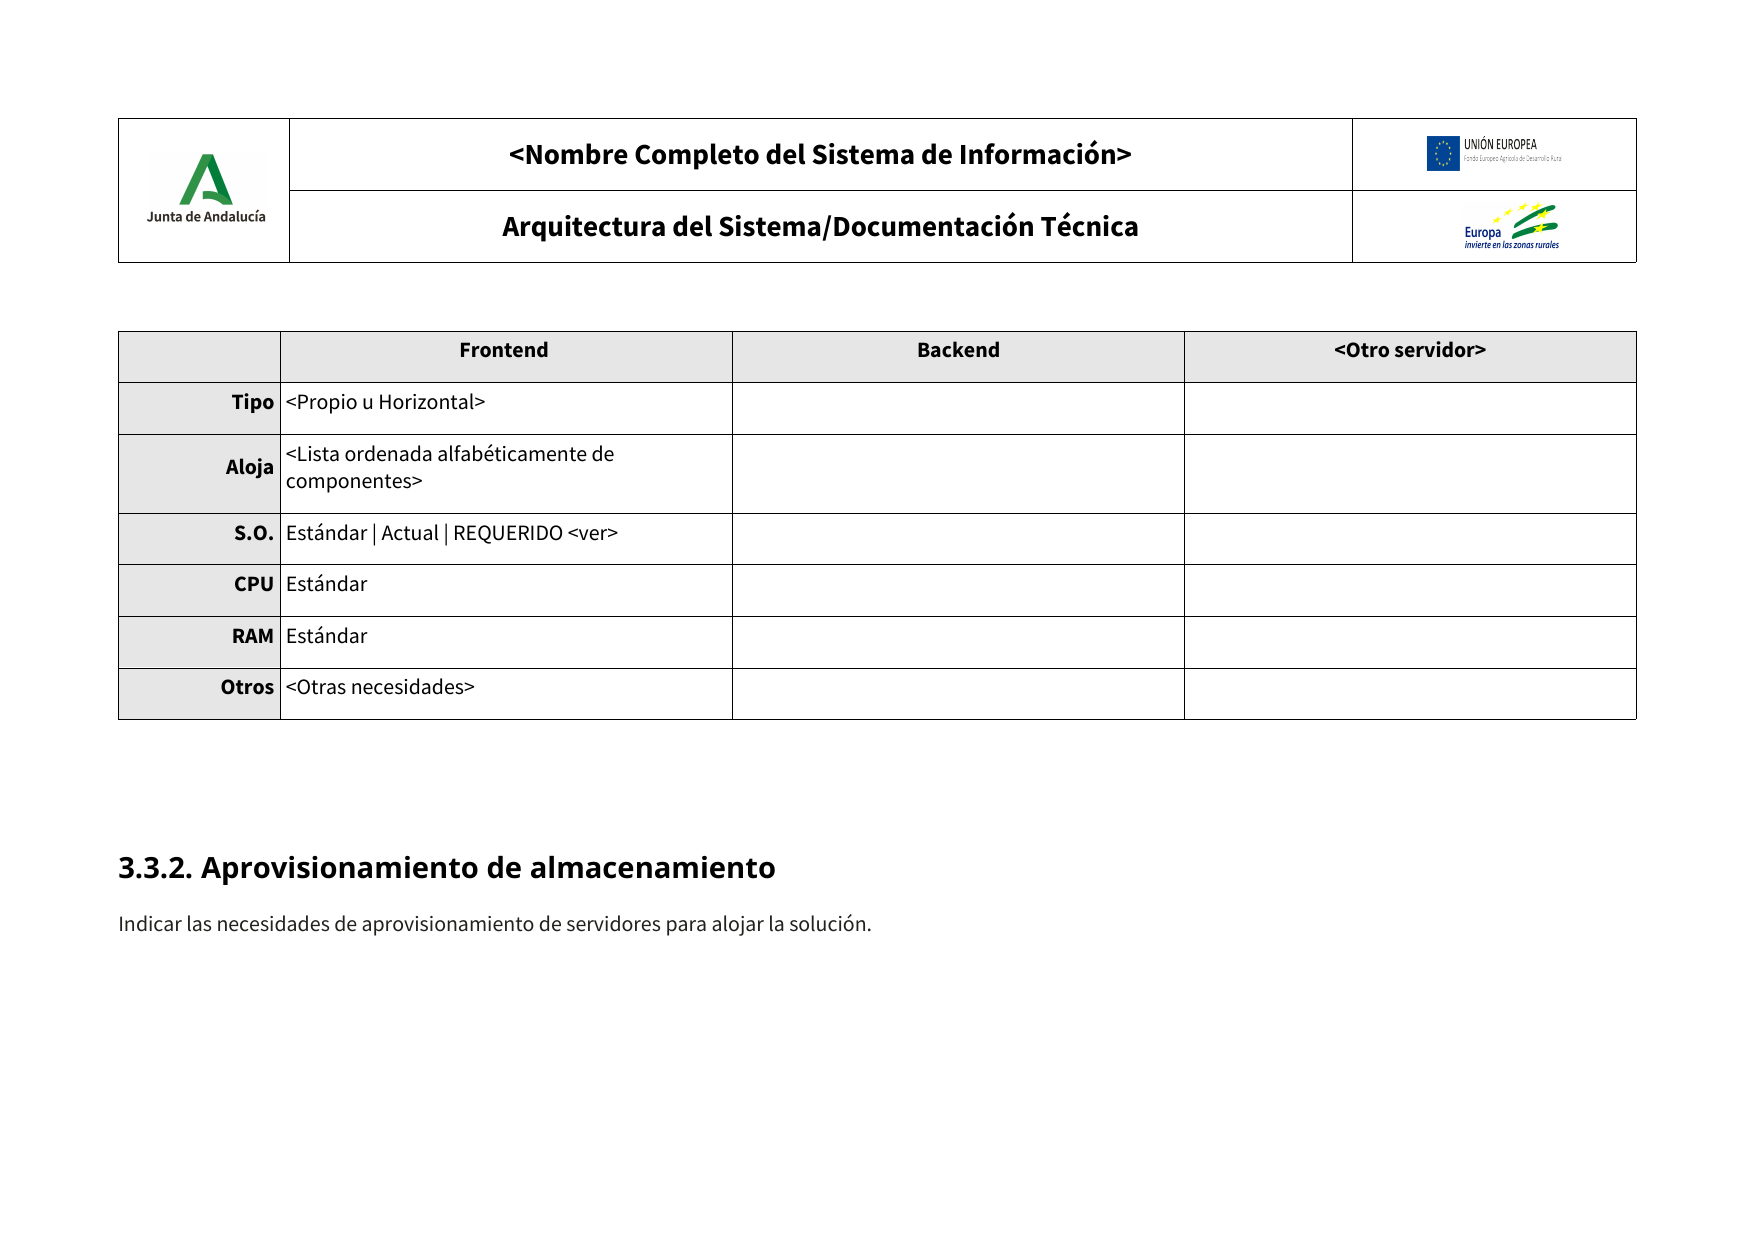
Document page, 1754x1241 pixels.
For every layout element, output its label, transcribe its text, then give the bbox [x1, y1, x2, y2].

table_cell <Propio u Horizontal> [281, 383, 732, 434]
picture [1462, 202, 1562, 251]
table_cell [1185, 565, 1636, 616]
table_cell [1185, 669, 1636, 719]
table_cell [1185, 514, 1636, 564]
table_cell [733, 617, 1184, 667]
table_cell [733, 669, 1184, 719]
table_cell Aloja [119, 435, 280, 513]
table_cell S.O. [119, 514, 280, 564]
picture [1426, 136, 1562, 172]
picture [146, 153, 266, 223]
table_cell [733, 383, 1184, 434]
table_cell [733, 435, 1184, 513]
table_header Frontend [281, 332, 732, 382]
table_cell [733, 514, 1184, 564]
table_cell [1185, 435, 1636, 513]
table_cell [733, 565, 1184, 616]
table_header <Otro servidor> [1185, 332, 1636, 382]
table_cell Estándar [281, 617, 732, 667]
table_cell RAM [119, 617, 280, 667]
table_header [119, 332, 280, 382]
table_cell Estándar [281, 565, 732, 616]
text Indicar las necesidades de aprovisionamiento de servidores para alojar la solución. [118, 910, 1636, 938]
table_cell Otros [119, 669, 280, 719]
table_cell <Lista ordenada alfabéticamente de componentes> [281, 435, 732, 513]
subtitle Aprovisionamiento de almacenamiento [118, 847, 1636, 887]
table_cell <Otras necesidades> [281, 669, 732, 719]
table_header Backend [733, 332, 1184, 382]
table_cell Tipo [119, 383, 280, 434]
table_cell [1185, 617, 1636, 667]
table_cell [1185, 383, 1636, 434]
table_cell CPU [119, 565, 280, 616]
table_cell Estándar | Actual | REQUERIDO <ver> [281, 514, 732, 564]
